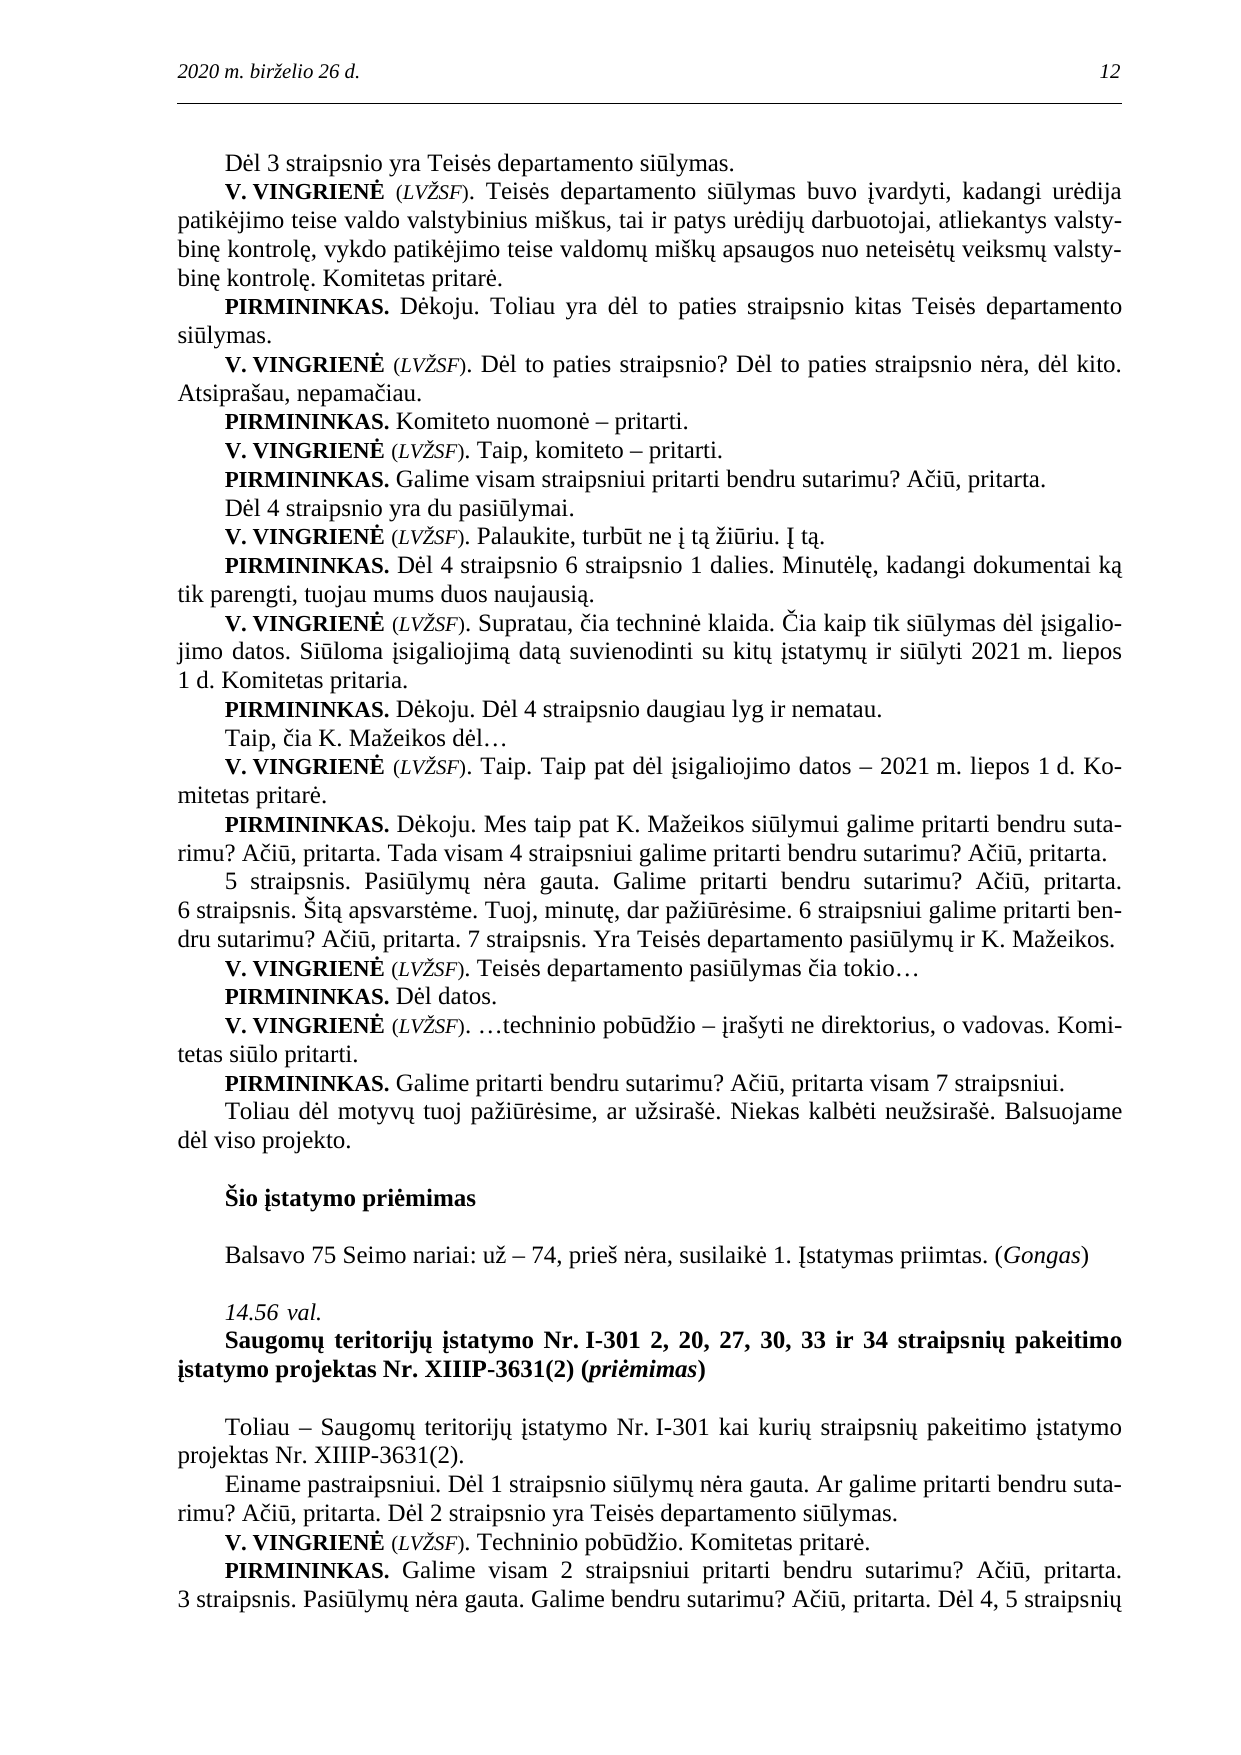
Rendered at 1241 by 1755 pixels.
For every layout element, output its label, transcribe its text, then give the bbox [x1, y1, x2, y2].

text PIRMININKAS. Dė­ko­ju. Dėl 4 straips­nio dau­giau lyg ir ne­ma­tau. [177, 694, 1122, 723]
text V. VINGRIENĖ (LVŽSF). Taip. Taip pat dėl įsi­ga­lio­ji­mo da­tos – 2021 m. lie­pos 1 d. Ko­mi­te­tas pri­ta­rė. [177, 751, 1122, 809]
text PIRMININKAS. Dėl 4 straips­nio 6 straips­nio 1 da­lies. Mi­nu­tė­lę, ka­dan­gi do­ku­men­tai ką tik pa­reng­ti, tuo­jau mums duos nau­jau­sią. [177, 550, 1122, 608]
text V. VINGRIENĖ (LVŽSF). Tech­ni­nio po­bū­džio. Ko­mi­te­tas pri­ta­rė. [177, 1527, 1122, 1555]
text 14.56 val. [224, 1298, 1122, 1325]
text Dėl 3 straips­nio yra Tei­sės de­par­ta­men­to siū­ly­mas. [177, 148, 1122, 176]
text V. VINGRIENĖ (LVŽSF). Su­pra­tau, čia tech­ni­nė klai­da. Čia kaip tik siū­ly­mas dėl įsi­ga­lio­ji­mo da­tos. Siū­lo­ma įsi­ga­lio­ji­mą da­tą su­vie­no­din­ti su ki­tų įsta­ty­mų ir siū­ly­ti 2021 m. lie­pos 1 d. Ko­mi­te­tas pri­ta­ria. [177, 608, 1122, 694]
text V. VINGRIENĖ (LVŽSF). Dėl to pa­ties straips­nio? Dėl to pa­ties straips­nio nė­ra, dėl ki­to. At­si­pra­šau, ne­pa­ma­čiau. [177, 349, 1122, 406]
text PIRMININKAS. Dė­ko­ju. To­liau yra dėl to pa­ties straips­nio ki­tas Tei­sės de­par­ta­men­to siū­ly­mas. [177, 291, 1122, 349]
text PIRMININKAS. Ga­li­me vi­sam 2 straips­niui pri­tar­ti ben­dru su­ta­ri­mu? Ačiū, pri­tar­ta. 3 straips­nis. Pa­siū­ly­mų nė­ra gau­ta. Ga­li­me ben­dru su­ta­ri­mu? Ačiū, pri­tar­ta. Dėl 4, 5 straips­nių [177, 1555, 1122, 1613]
text Dėl 4 straips­nio yra du pa­siū­ly­mai. [177, 493, 1122, 521]
text Šio įsta­ty­mo pri­ėmi­mas [177, 1183, 1122, 1211]
text Taip, čia K. Ma­žei­kos dėl… [177, 723, 1122, 751]
text PIRMININKAS. Ga­li­me vi­sam straips­niui pri­tar­ti ben­dru su­ta­ri­mu? Ačiū, pri­tar­ta. [177, 464, 1122, 493]
text PIRMININKAS. Dėl da­tos. [177, 981, 1122, 1010]
text V. VINGRIENĖ (LVŽSF). Pa­lau­ki­te, tur­būt ne į tą žiū­riu. Į tą. [177, 521, 1122, 550]
text V. VINGRIENĖ (LVŽSF). Taip, ko­mi­te­to – pri­tar­ti. [177, 435, 1122, 464]
text V. VINGRIENĖ (LVŽSF). …tech­ni­nio po­bū­džio – įra­šy­ti ne di­rek­to­rius, o va­do­vas. Ko­mi­te­tas siū­lo pri­tar­ti. [177, 1010, 1122, 1068]
text V. VINGRIENĖ (LVŽSF). Tei­sės de­par­ta­men­to pa­siū­ly­mas čia to­kio… [177, 953, 1122, 981]
text Sau­go­mų te­ri­to­ri­jų įsta­ty­mo Nr. I-301 2, 20, 27, 30, 33 ir 34 straips­nių pa­kei­ti­mo įsta­ty­mo pro­jek­tas Nr. XIIIP-3631(2) (pri­ėmi­mas) [177, 1325, 1122, 1383]
text PIRMININKAS. Dė­ko­ju. Mes taip pat K. Ma­žei­kos siū­ly­mui ga­li­me pri­tar­ti ben­dru su­ta­ri­mu? Ačiū, pri­tar­ta. Ta­da vi­sam 4 straips­niui ga­li­me pri­tar­ti ben­dru su­ta­ri­mu? Ačiū, pri­tar­ta. [177, 809, 1122, 866]
text V. VINGRIENĖ (LVŽSF). Tei­sės de­par­ta­men­to siū­ly­mas bu­vo įvar­dy­ti, ka­dan­gi urė­di­ja pa­ti­kė­ji­mo tei­se val­do vals­ty­bi­nius miš­kus, tai ir pa­tys urė­di­jų dar­buo­to­jai, at­lie­kan­tys vals­ty­bi­nę kon­tro­lę, vyk­do pa­ti­kė­ji­mo tei­se val­do­mų miš­kų ap­sau­gos nuo ne­tei­sė­tų veiks­mų vals­ty­bi­nę kon­tro­lę. Ko­mi­te­tas pri­ta­rė. [177, 176, 1122, 291]
text To­liau dėl mo­ty­vų tuoj pa­žiū­rė­si­me, ar už­si­ra­šė. Nie­kas kal­bė­ti ne­už­si­ra­šė. Bal­suo­ja­me dėl vi­so pro­jek­to. [177, 1096, 1122, 1154]
text 5 straips­nis. Pa­siū­ly­mų nė­ra gau­ta. Ga­li­me pri­tar­ti ben­dru su­ta­ri­mu? Ačiū, pri­tar­ta. 6 strai­ps­nis. Ši­tą ap­svars­tė­me. Tuoj, mi­nu­tę, dar pa­žiū­rė­si­me. 6 straips­niui ga­li­me pri­tar­ti ben­dru su­ta­ri­mu? Ačiū, pri­tar­ta. 7 straips­nis. Yra Tei­sės de­par­ta­men­to pa­siū­ly­mų ir K. Ma­žei­kos. [177, 866, 1122, 953]
text To­liau – Sau­go­mų te­ri­to­ri­jų įsta­ty­mo Nr. I-301 kai ku­rių straips­nių pa­kei­ti­mo įsta­ty­mo pro­jek­tas Nr. XIIIP-3631(2). [177, 1412, 1122, 1469]
text PIRMININKAS. Ko­mi­te­to nuo­mo­nė – pri­tar­ti. [177, 406, 1122, 435]
text Ei­na­me pa­straips­niui. Dėl 1 straips­nio siū­ly­mų nė­ra gau­ta. Ar ga­li­me pri­tar­ti ben­dru su­ta­ri­mu? Ačiū, pri­tar­ta. Dėl 2 straips­nio yra Tei­sės de­par­ta­men­to siū­ly­mas. [177, 1469, 1122, 1527]
text PIRMININKAS. Ga­li­me pri­tar­ti ben­dru su­ta­ri­mu? Ačiū, pri­tar­ta vi­sam 7 straips­niui. [177, 1068, 1122, 1096]
text Bal­sa­vo 75 Sei­mo na­riai: už – 74, prieš nė­ra, su­si­lai­kė 1. Įsta­ty­mas pri­im­tas. (Gon­gas) [177, 1240, 1122, 1269]
